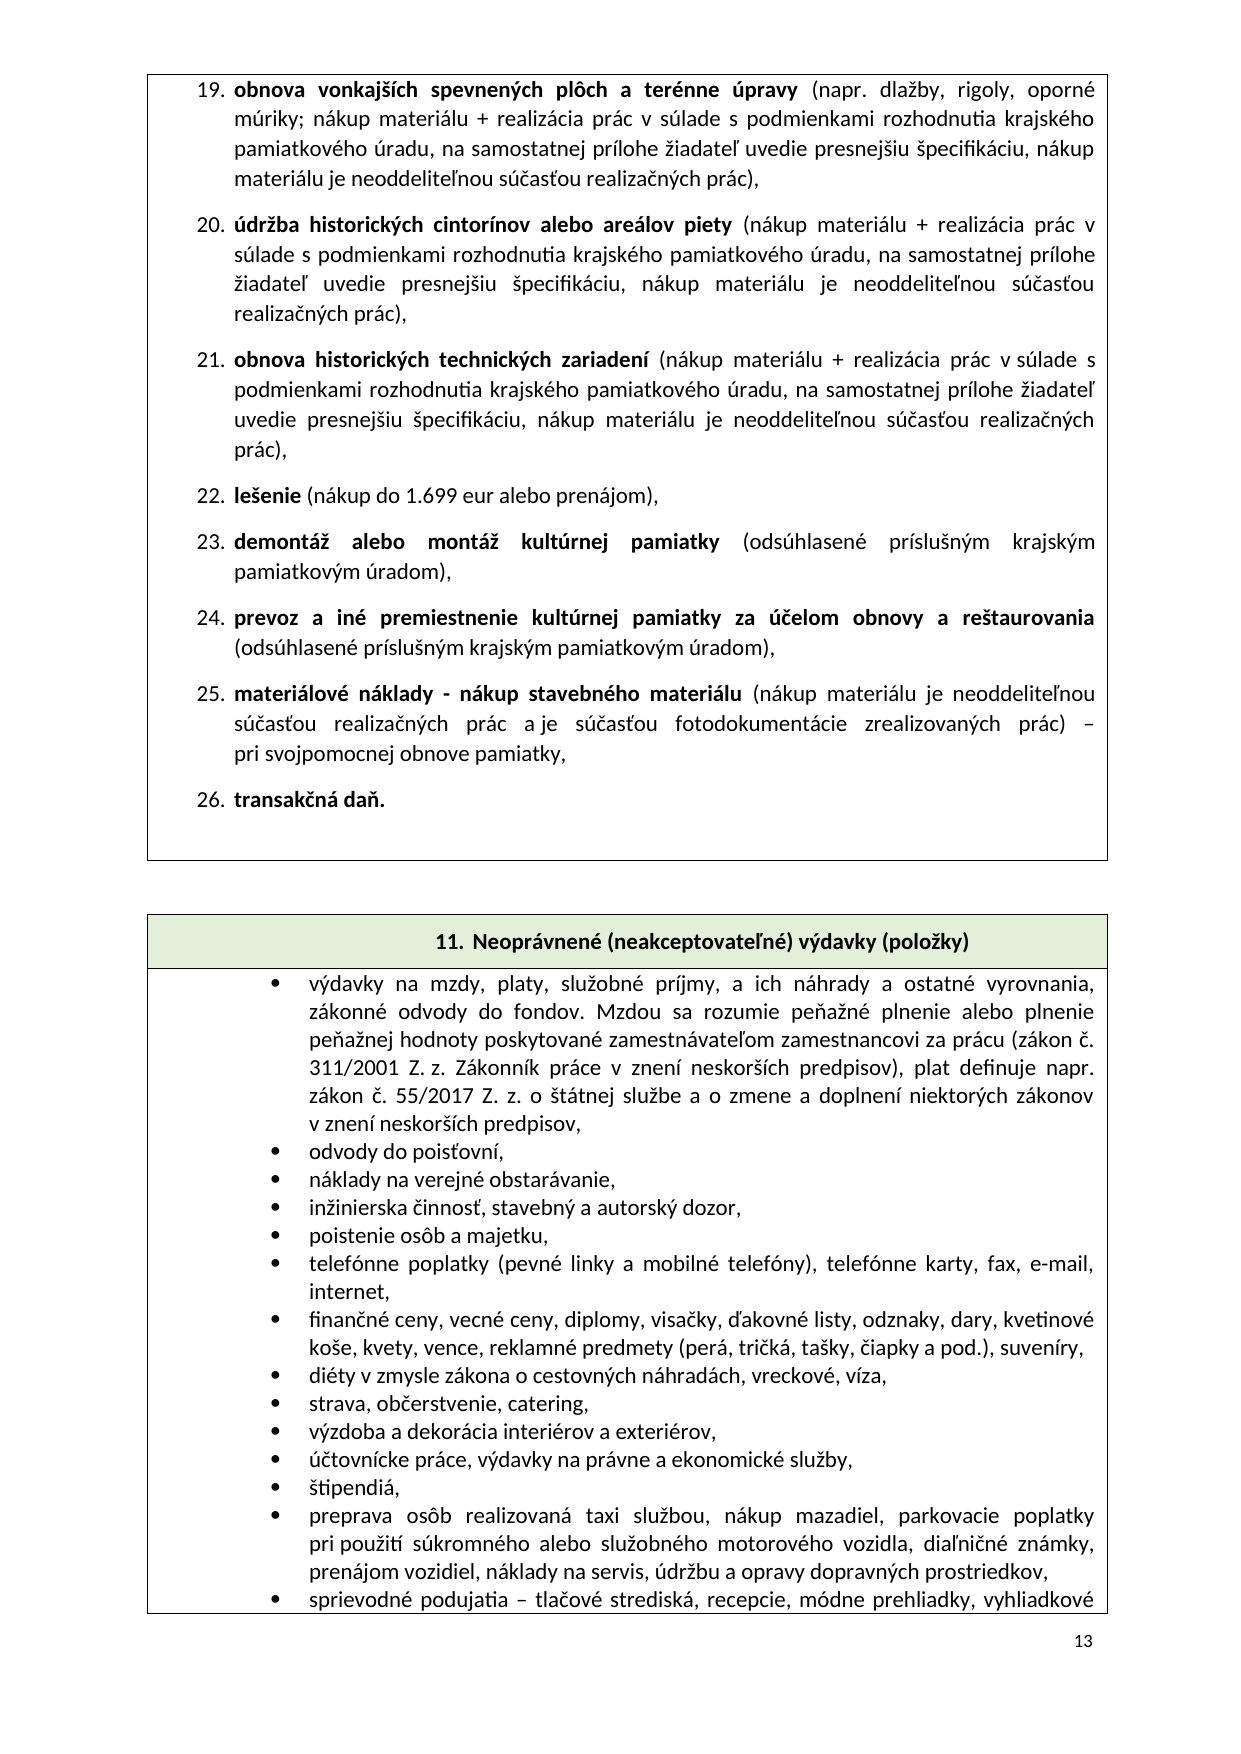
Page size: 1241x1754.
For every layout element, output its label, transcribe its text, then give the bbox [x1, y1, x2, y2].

table_cell výdavky na mzdy, platy, služobné príjmy, a ich náhrady a ostatné vyrovnania, zákonné odvody do fondov. Mzdou sa rozumie peňažné plnenie alebo plnenie peňažnej hodnoty poskytované zamestnávateľom zamestnancovi za prácu (zákon č. 311/2001 Z. z. Zákonník práce v znení neskorších predpisov), plat definuje napr. zákon č. 55/2017 Z. z. o štátnej službe a o zmene a doplnení niektorých zákonov v znení neskorších predpisov, odvody do poisťovní, náklady na verejné obstarávanie, inžinierska činnosť, stavebný a autorský dozor, poistenie osôb a majetku, telefónne poplatky (pevné linky a mobilné telefóny), telefónne karty, fax, e-mail, internet, finančné ceny, vecné ceny, diplomy, visačky, ďakovné listy, odznaky, dary, kvetinové koše, kvety, vence, reklamné predmety (perá, tričká, tašky, čiapky a pod.), suveníry, diéty v zmysle zákona o cestovných náhradách, vreckové, víza, strava, občerstvenie, catering, výzdoba a dekorácia interiérov a exteriérov, účtovnícke práce, výdavky na právne a ekonomické služby, štipendiá, preprava osôb realizovaná taxi službou, nákup mazadiel, parkovacie poplatky pri použití súkromného alebo služobného motorového vozidla, diaľničné známky, prenájom vozidiel, náklady na servis, údržbu a opravy dopravných prostriedkov, sprievodné podujatia – tlačové strediská, recepcie, módne prehliadky, vyhliadkové lety, plavby, promotion, krsty a pod., kancelárske potreby, režijné náklady - vodné, stočné, plyn, elektrina, zriadenie a prevádzka internetovej stránky a pod., nákup známok, kolkov a pod., propagácia žiadateľa v médiách, reklamné bannery, obstaranie hmotného majetku nad 1 699 eur, obstaranie hmotného majetku v intenciách bežných alebo kapitálových výdavkov, ktorý bezprostredne nesúvisí s realizáciou projektu, zriadenie prípojky na plyn, elektrinu, vodu, telefón, internet. [148, 969, 1107, 1613]
table_header Neoprávnené (neakceptovateľné) výdavky (položky) [148, 915, 1107, 968]
table_cell 1. Pri použití finančných prostriedkov musí byť zabezpečená hospodárnosť, efektívnosť, účinnosť a účelnosť ich použitia v súlade § 19 ods. 3 zákona č. 523/2004 Z. z. o rozpočtových pravidlách verejnej správy a o zmene a doplnení niektorých zákonov v znení neskorších predpisov. 2. Ministerstvo rozhoduje o prerozdelení, resp. použití disponibilného objemu finančných prostriedkov v intenciách zákona o štátnom rozpočte na príslušný rozpočtový rok, pri súčasnom dodržaní ostatných právnych predpisov. 3. Do rozpočtu žiadosti je potrebné uviesť všetky náklady na projekt (oprávnené a neoprávnené výdavky) vrátane predpokladaných výnosov. 4. V prípade, ak je žiadateľ platcom DPH, dotáciu možno použiť len na položky, ktoré sú bez DPH, alebo iba na úhradu základu DPH. Prostriedky z dotačného systému nemôžu byť použité tak, aby boli žiadateľovi vrátené daňovým úradom po vyúčtovaní projektu. 5. Prijímateľ dotácie je povinný dodržať princíp hospodárnosti a efektívnosti použitia dotácie podľa zákona č. 523/2004 Z. z. o rozpočtových pravidlách verejnej správy a o zmene a doplnení niektorých zákonov v znení neskorších predpisov; prijímateľ, ktorý je v postavení verejného obstarávateľa postupuje podľa zákona č. 343/2015 Z. z. o verejnom obstarávaní a o zmene a doplnení niektorých zákonov v znení neskorších predpisov. Kontrola dodržiavania tohto zákona sa bude vykonávať pri zúčtovaní poskytnutej dotácie. Nadväzne na uvedené sú v programe Obnovme si svoj dom – podprogram 1.1 oprávnenými (akceptovateľnými) položkami (výdavkami): pamiatkový výskum a dokumentácia vykonaného výskumu (v súlade s podmienkami rozhodnutia krajského pamiatkového úradu, dokumentácia spracovaná v zmysle Vyhlášky Ministerstva kultúry Slovenskej republiky č. 253/2010 Z. z., ktorou sa vykonáva zákon č. 49/2002 Z. z. o ochrane pamiatkového fondu v znení neskorších predpisov (ďalej len „vyhláška“)): umelecko-historický, architektonicko-historický, urbanisticko-historický, archeologický. prípravná dokumentácia, stavebno-technické posudky (zamerané napr. na statiku, vlhkosť objektu alebo geodetické zamerania), zameranie skutkového stavu kultúrnej pamiatky, projektová dokumentácia (nariadená rozhodnutím krajského pamiatkového úradu, vykoná oprávnená osoba podľa zákona č. 138/1992 Z. z. o autorizovaných architektoch a autorizovaných stavebných inžinieroch v znení neskorších predpisov, v popise projektu žiadateľ uvedie presnejšiu špecifikáciu), obnova fasády (nákup materiálu + realizácia prác v súlade s podmienkami rozhodnutia krajského pamiatkového úradu, na samostatnej prílohe žiadateľ uvedie presnejšiu špecifikáciu), nákup materiálu je neoddeliteľnou súčasťou realizačných prác, obnova strechy a súvisiacich konštrukcií (nákup materiálu + realizácia prác v súlade s podmienkami rozhodnutia krajského pamiatkového úradu, nákup materiálu je neoddeliteľnou súčasťou realizačných prác); v tom: oprava alebo výmena strešnej krytiny (napr. montáž, demontáž, čistenie strešnej krytiny), oprava krovu, výmena krovu, oprava alebo výmena laťovania alebo debnenia strešnej konštrukcie, oprava alebo výmena strešných klampiarskych konštrukcií, ošetrenie drevených konštrukcií proti hubám a drevokaznému hmyzu. obnova komína (nákup materiálu + realizácia prác v súlade s podmienkami rozhodnutia krajského pamiatkového úradu, nákup materiálu je neoddeliteľnou súčasťou realizačných prác), obnova okien (nákup materiálu + realizácia prác v súlade s podmienkami rozhodnutia krajského pamiatkového úradu, na samostatnej prílohe žiadateľ uvedie presnejšiu špecifikáciu, nákup materiálu je neoddeliteľnou súčasťou realizačných prác); v tom: oprava okien, výmena okien. obnova podláh v interiéri (nákup materiálu + realizácia prác v súlade s podmienkami rozhodnutia krajského pamiatkového úradu, na samostatnej prílohe žiadateľ uvedie presnejšiu špecifikáciu, nákup materiálu je neoddeliteľnou súčasťou realizačných prác); v tom: oprava podláh, výmena podláh. obnova dverí (nákup materiálu + realizácia prác v súlade s podmienkami rozhodnutia krajského pamiatkového úradu, na samostatnej prílohe žiadateľ uvedie presnejšiu špecifikáciu, nákup materiálu je neoddeliteľnou súčasťou realizačných prác); v tom: oprava dverí, výmena dverí. umelecko-remeselné práce na obnove stavebných detailov (nákup materiálu + realizácia prác v súlade s podmienkami rozhodnutia krajského pamiatkového úradu, na samostatnej prílohe žiadateľ uvedie presnejšiu špecifikáciu, nákup materiálu je neoddeliteľnou súčasťou realizačných prác), obnova schodov a schodísk (nákup materiálu + realizácia prác v súlade s podmienkami rozhodnutia krajského pamiatkového úradu, na samostatnej prílohe žiadateľ uvedie presnejšiu špecifikáciu, nákup materiálu je neoddeliteľnou súčasťou realizačných prác), obnova zvislých a vodorovných nosných konštrukcií, vrátane drevených a kovových konštrukcií (nákup materiálu + realizácia prác v súlade s podmienkami rozhodnutia krajského pamiatkového úradu, nákup materiálu je neoddeliteľnou súčasťou realizačných prác), obnova zvislých a vodorovných nenosných konštrukcií, vrátane drevených a kovových konštrukcií (nákup materiálu + realizácia prác v súlade s podmienkami rozhodnutia krajského pamiatkového úradu, nákup materiálu je neoddeliteľnou súčasťou realizačných prác), obnova povrchov v interiéri (napr. omietky, obklady, maľby, tapety; nákup materiálu + realizácia prác v súlade s podmienkami rozhodnutia krajského pamiatkového úradu, v prípade, že ide o omietky s maliarskou alebo štukovou výzdobou, žiadateľ na samostatnej prílohe uvedie presnejšiu špecifikáciu, nákup materiálu je neoddeliteľnou súčasťou realizačných prác), obnova vnútorných a vonkajších rozvodov infraštruktúry (nákup materiálu + realizácia prác v súlade s podmienkami rozhodnutia krajského pamiatkového úradu, na samostatnej prílohe žiadateľ uvedie presnejšiu špecifikáciu, nákup materiálu je neoddeliteľnou súčasťou realizačných prác), statické zabezpečenie objektu (nákup materiálu + realizácia prác v súlade s podmienkami rozhodnutia krajského pamiatkového úradu, na samostatnej prílohe žiadateľ uvedie presnejšiu špecifikáciu, nákup materiálu je neoddeliteľnou súčasťou realizačných prác), sanácia vlhkosti objektu (nákup materiálu + realizácia prác v súlade s podmienkami rozhodnutia krajského pamiatkového úradu, nákup materiálu je neoddeliteľnou súčasťou realizačných prác) v tom: izolácia, zhotovenie opláštenia, podmurovanie, drenážovanie. obnova zámočníckych alebo kováčskych konštrukcií (nákup materiálu + realizácia prác v súlade s podmienkami rozhodnutia krajského pamiatkového úradu, na samostatnej prílohe žiadateľ uvedie presnejšiu špecifikáciu, nákup materiálu je neoddeliteľnou súčasťou realizačných prác); v tom: výmena zámočníckych alebo kováčskych konštrukcií, oprava zámočníckych alebo kováčskych konštrukcií. obnova vonkajších spevnených plôch a terénne úpravy (napr. dlažby, rigoly, oporné múriky; nákup materiálu + realizácia prác v súlade s podmienkami rozhodnutia krajského pamiatkového úradu, na samostatnej prílohe žiadateľ uvedie presnejšiu špecifikáciu, nákup materiálu je neoddeliteľnou súčasťou realizačných prác), údržba historických cintorínov alebo areálov piety (nákup materiálu + realizácia prác v súlade s podmienkami rozhodnutia krajského pamiatkového úradu, na samostatnej prílohe žiadateľ uvedie presnejšiu špecifikáciu, nákup materiálu je neoddeliteľnou súčasťou realizačných prác), obnova historických technických zariadení (nákup materiálu + realizácia prác v súlade s podmienkami rozhodnutia krajského pamiatkového úradu, na samostatnej prílohe žiadateľ uvedie presnejšiu špecifikáciu, nákup materiálu je neoddeliteľnou súčasťou realizačných prác), lešenie (nákup do 1.699 eur alebo prenájom), demontáž alebo montáž kultúrnej pamiatky (odsúhlasené príslušným krajským pamiatkovým úradom), prevoz a iné premiestnenie kultúrnej pamiatky za účelom obnovy a reštaurovania (odsúhlasené príslušným krajským pamiatkovým úradom), materiálové náklady - nákup stavebného materiálu (nákup materiálu je neoddeliteľnou súčasťou realizačných prác a je súčasťou fotodokumentácie zrealizovaných prác) – pri svojpomocnej obnove pamiatky, transakčná daň. [148, 75, 1107, 859]
